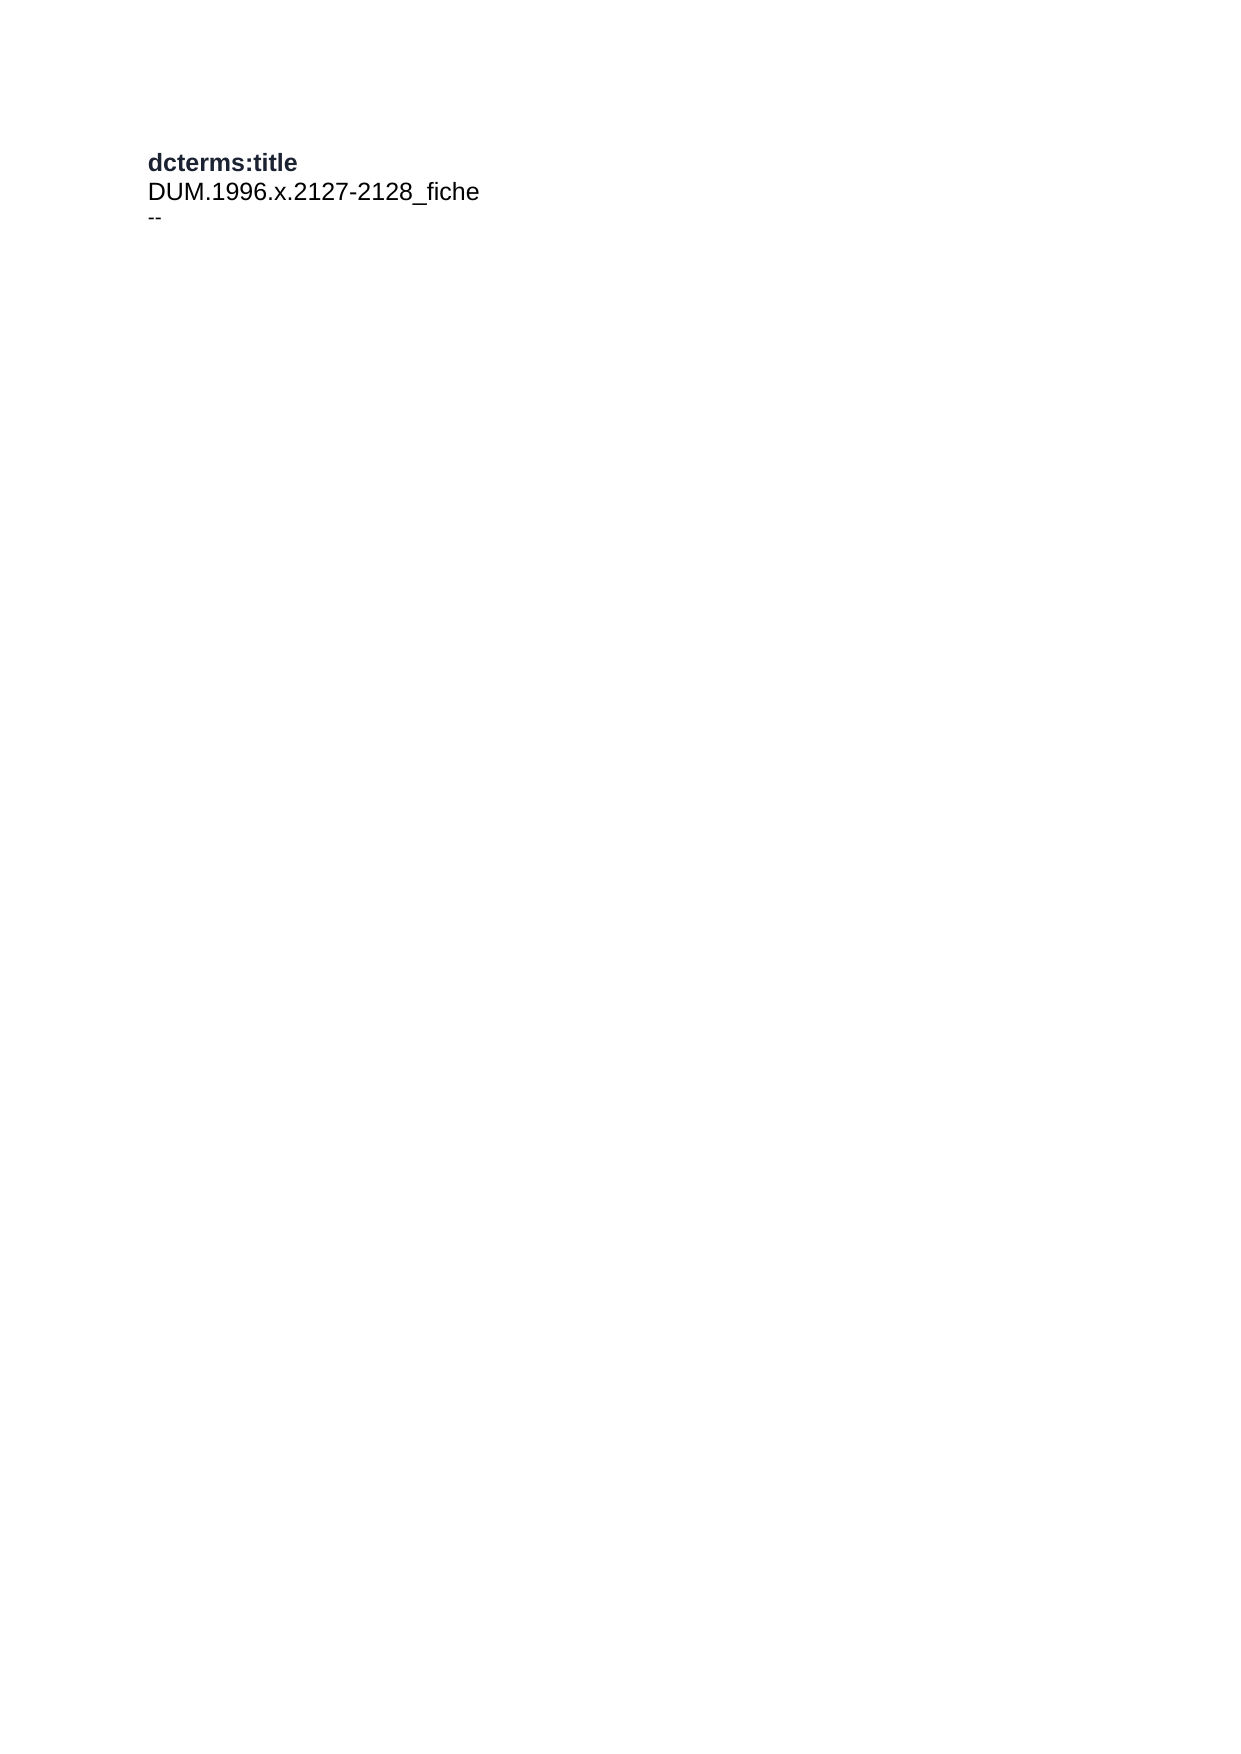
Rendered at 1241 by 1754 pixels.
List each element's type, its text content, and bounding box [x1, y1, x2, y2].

text dcterms:title [148, 148, 1092, 176]
text -- [148, 205, 1092, 229]
text DUM.1996.x.2127-2128_fiche [148, 176, 1092, 205]
